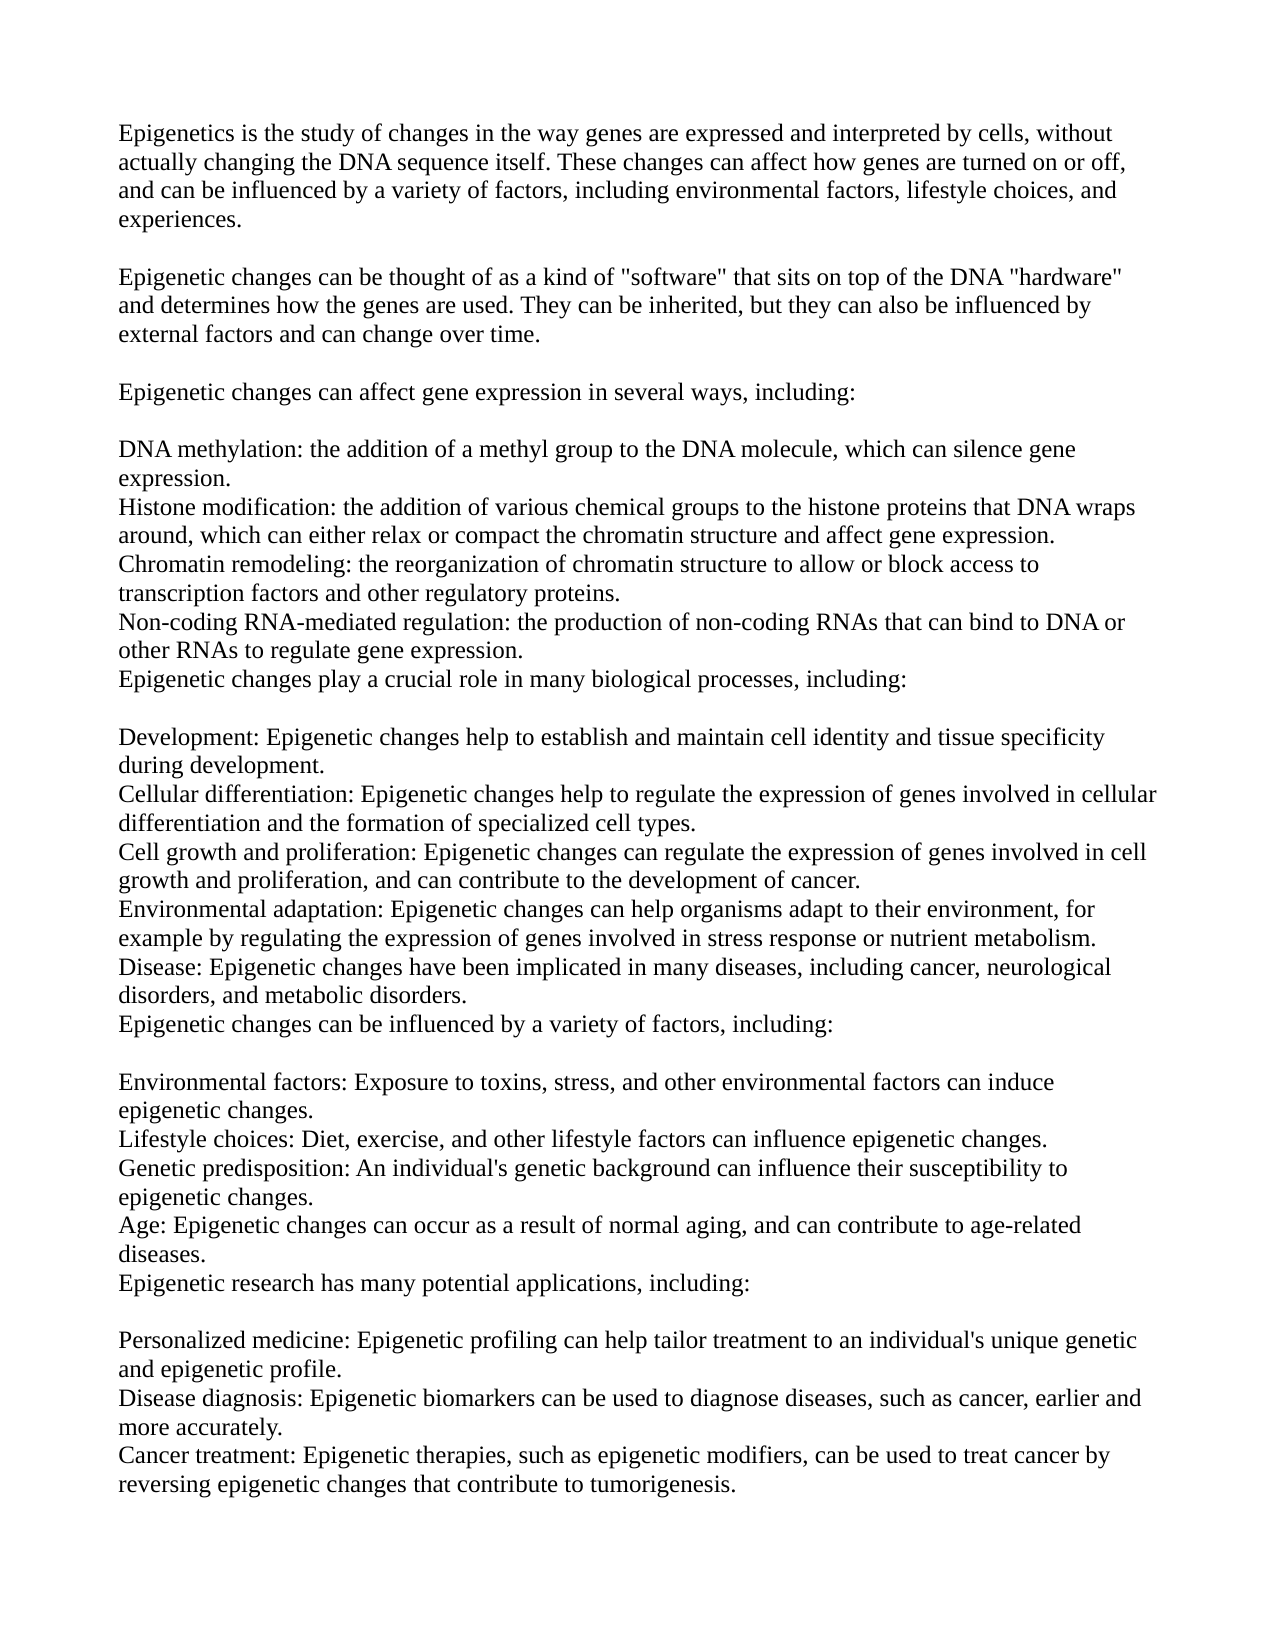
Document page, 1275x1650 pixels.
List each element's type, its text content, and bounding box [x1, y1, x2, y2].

text Age: Epigenetic changes can occur as a result of normal aging, and can contribute to age-related diseases. [118, 1211, 1157, 1268]
text Epigenetic research has many potential applications, including: [118, 1268, 1157, 1297]
text Non-coding RNA-mediated regulation: the production of non-coding RNAs that can bind to DNA or other RNAs to regulate gene expression. [118, 607, 1157, 664]
text Epigenetic changes can be influenced by a variety of factors, including: [118, 1009, 1157, 1038]
text Lifestyle choices: Diet, exercise, and other lifestyle factors can influence epigenetic changes. [118, 1124, 1157, 1153]
text Disease: Epigenetic changes have been implicated in many diseases, including cancer, neurological disorders, and metabolic disorders. [118, 952, 1157, 1009]
text Cellular differentiation: Epigenetic changes help to regulate the expression of genes involved in cellular differentiation and the formation of specialized cell types. [118, 779, 1157, 837]
text Epigenetic changes can be thought of as a kind of "software" that sits on top of the DNA "hardware" and determines how the genes are used. They can be inherited, but they can also be influenced by external factors and can change over time. [118, 262, 1157, 348]
text Epigenetic changes can affect gene expression in several ways, including: [118, 377, 1157, 406]
text Cancer treatment: Epigenetic therapies, such as epigenetic modifiers, can be used to treat cancer by reversing epigenetic changes that contribute to tumorigenesis. [118, 1441, 1157, 1498]
text Histone modification: the addition of various chemical groups to the histone proteins that DNA wraps around, which can either relax or compact the chromatin structure and affect gene expression. [118, 492, 1157, 549]
text Epigenetic changes play a crucial role in many biological processes, including: [118, 664, 1157, 693]
text Environmental factors: Exposure to toxins, stress, and other environmental factors can induce epigenetic changes. [118, 1067, 1157, 1124]
text DNA methylation: the addition of a methyl group to the DNA molecule, which can silence gene expression. [118, 434, 1157, 492]
text Personalized medicine: Epigenetic profiling can help tailor treatment to an individual's unique genetic and epigenetic profile. [118, 1326, 1157, 1383]
text Epigenetics is the study of changes in the way genes are expressed and interpreted by cells, without actually changing the DNA sequence itself. These changes can affect how genes are turned on or off, and can be influenced by a variety of factors, including environmental factors, lifestyle choices, and experiences. [118, 118, 1157, 233]
text Cell growth and proliferation: Epigenetic changes can regulate the expression of genes involved in cell growth and proliferation, and can contribute to the development of cancer. [118, 837, 1157, 894]
text Genetic predisposition: An individual's genetic background can influence their susceptibility to epigenetic changes. [118, 1153, 1157, 1211]
text Disease diagnosis: Epigenetic biomarkers can be used to diagnose diseases, such as cancer, earlier and more accurately. [118, 1383, 1157, 1441]
text Chromatin remodeling: the reorganization of chromatin structure to allow or block access to transcription factors and other regulatory proteins. [118, 549, 1157, 607]
text Development: Epigenetic changes help to establish and maintain cell identity and tissue specificity during development. [118, 722, 1157, 779]
text Environmental adaptation: Epigenetic changes can help organisms adapt to their environment, for example by regulating the expression of genes involved in stress response or nutrient metabolism. [118, 894, 1157, 952]
